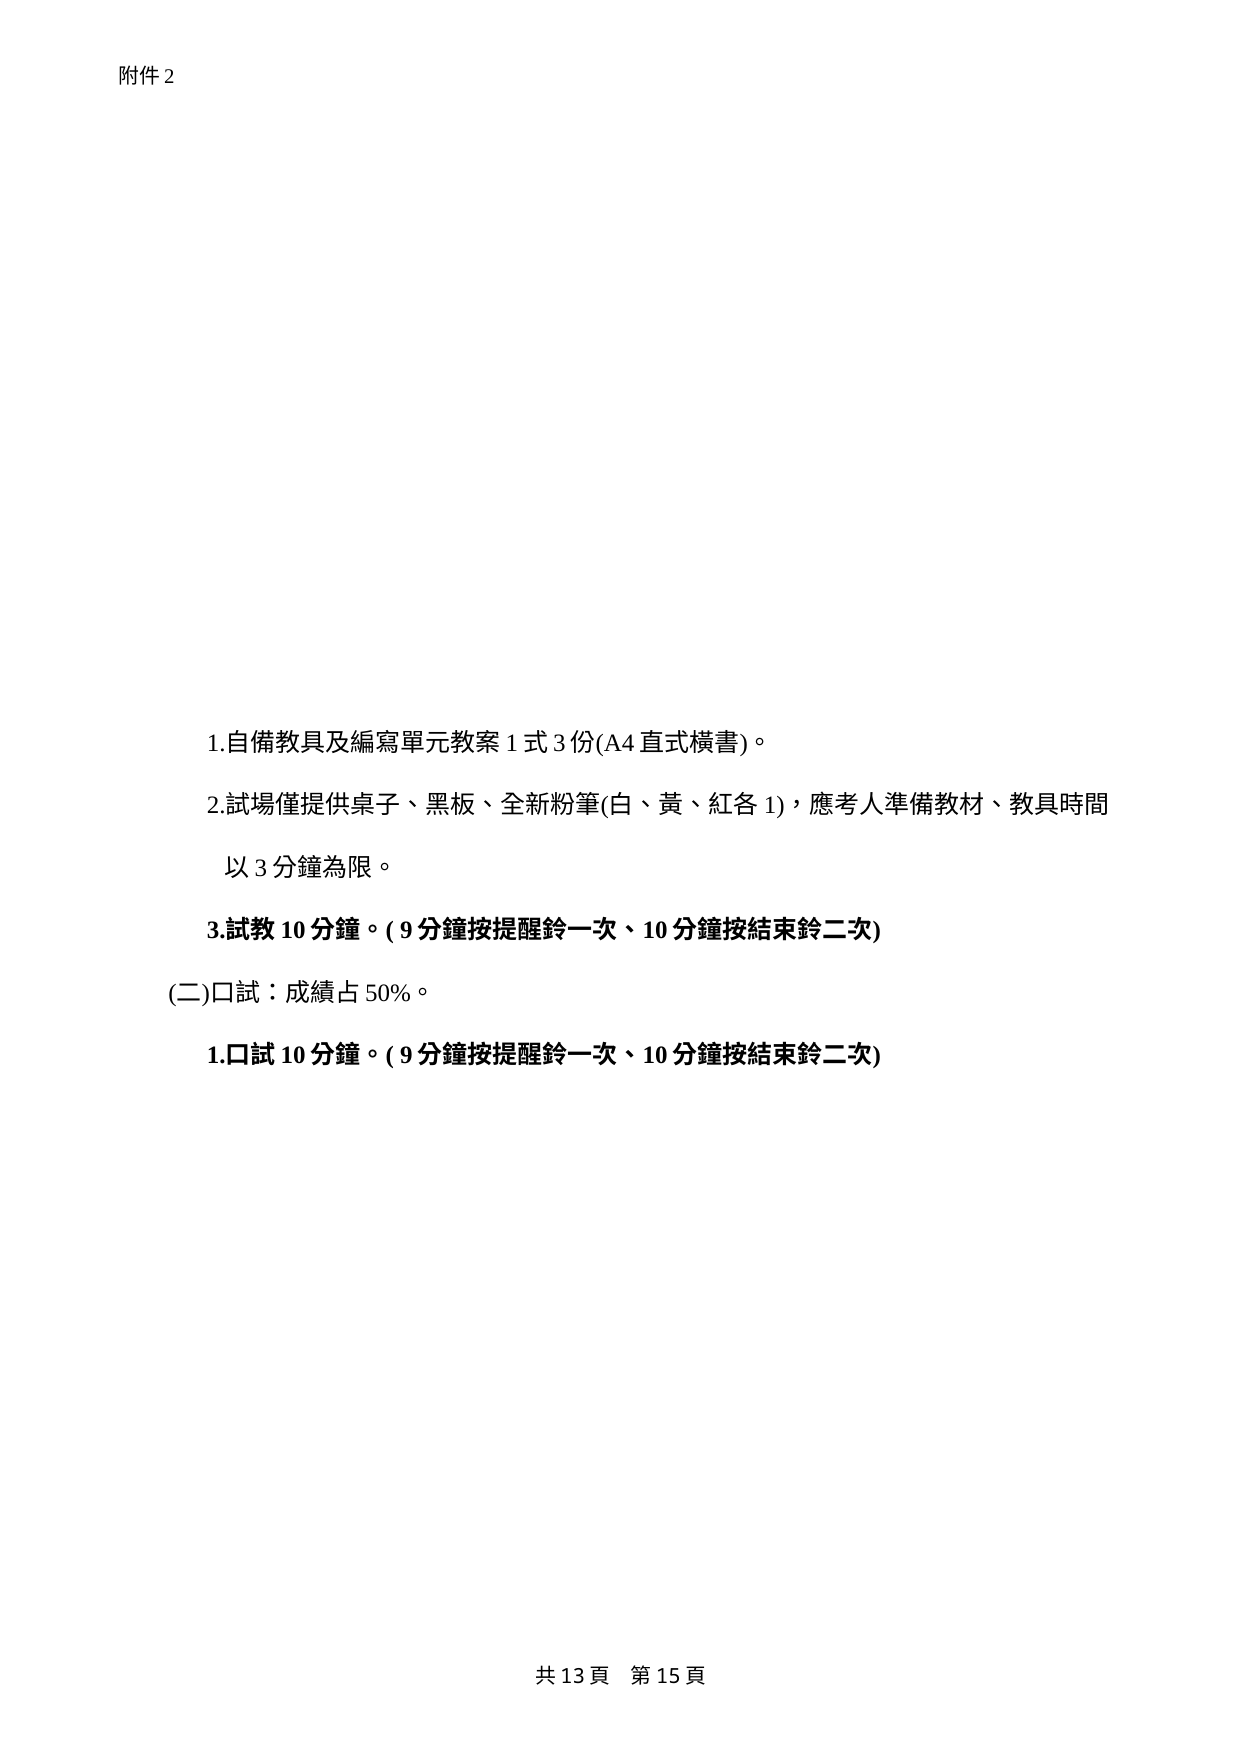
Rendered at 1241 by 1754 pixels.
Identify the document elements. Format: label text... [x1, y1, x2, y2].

text 1.口試10分鐘。( 9分鐘按提醒鈴一次、10分鐘按結束鈴二次) [207, 1011, 1122, 1074]
text 3.試教10分鐘。( 9分鐘按提醒鈴一次、10分鐘按結束鈴二次) [207, 886, 1122, 949]
text 2.試場僅提供桌子、黑板、全新粉筆(白、黃、紅各1)，應考人準備教材、教具時間以3分鐘為限。 [207, 761, 1122, 886]
text 1.自備教具及編寫單元教案1式3份(A4直式橫書)。 [207, 699, 1122, 761]
text (二)口試：成績占50%。 [168, 949, 1122, 1011]
